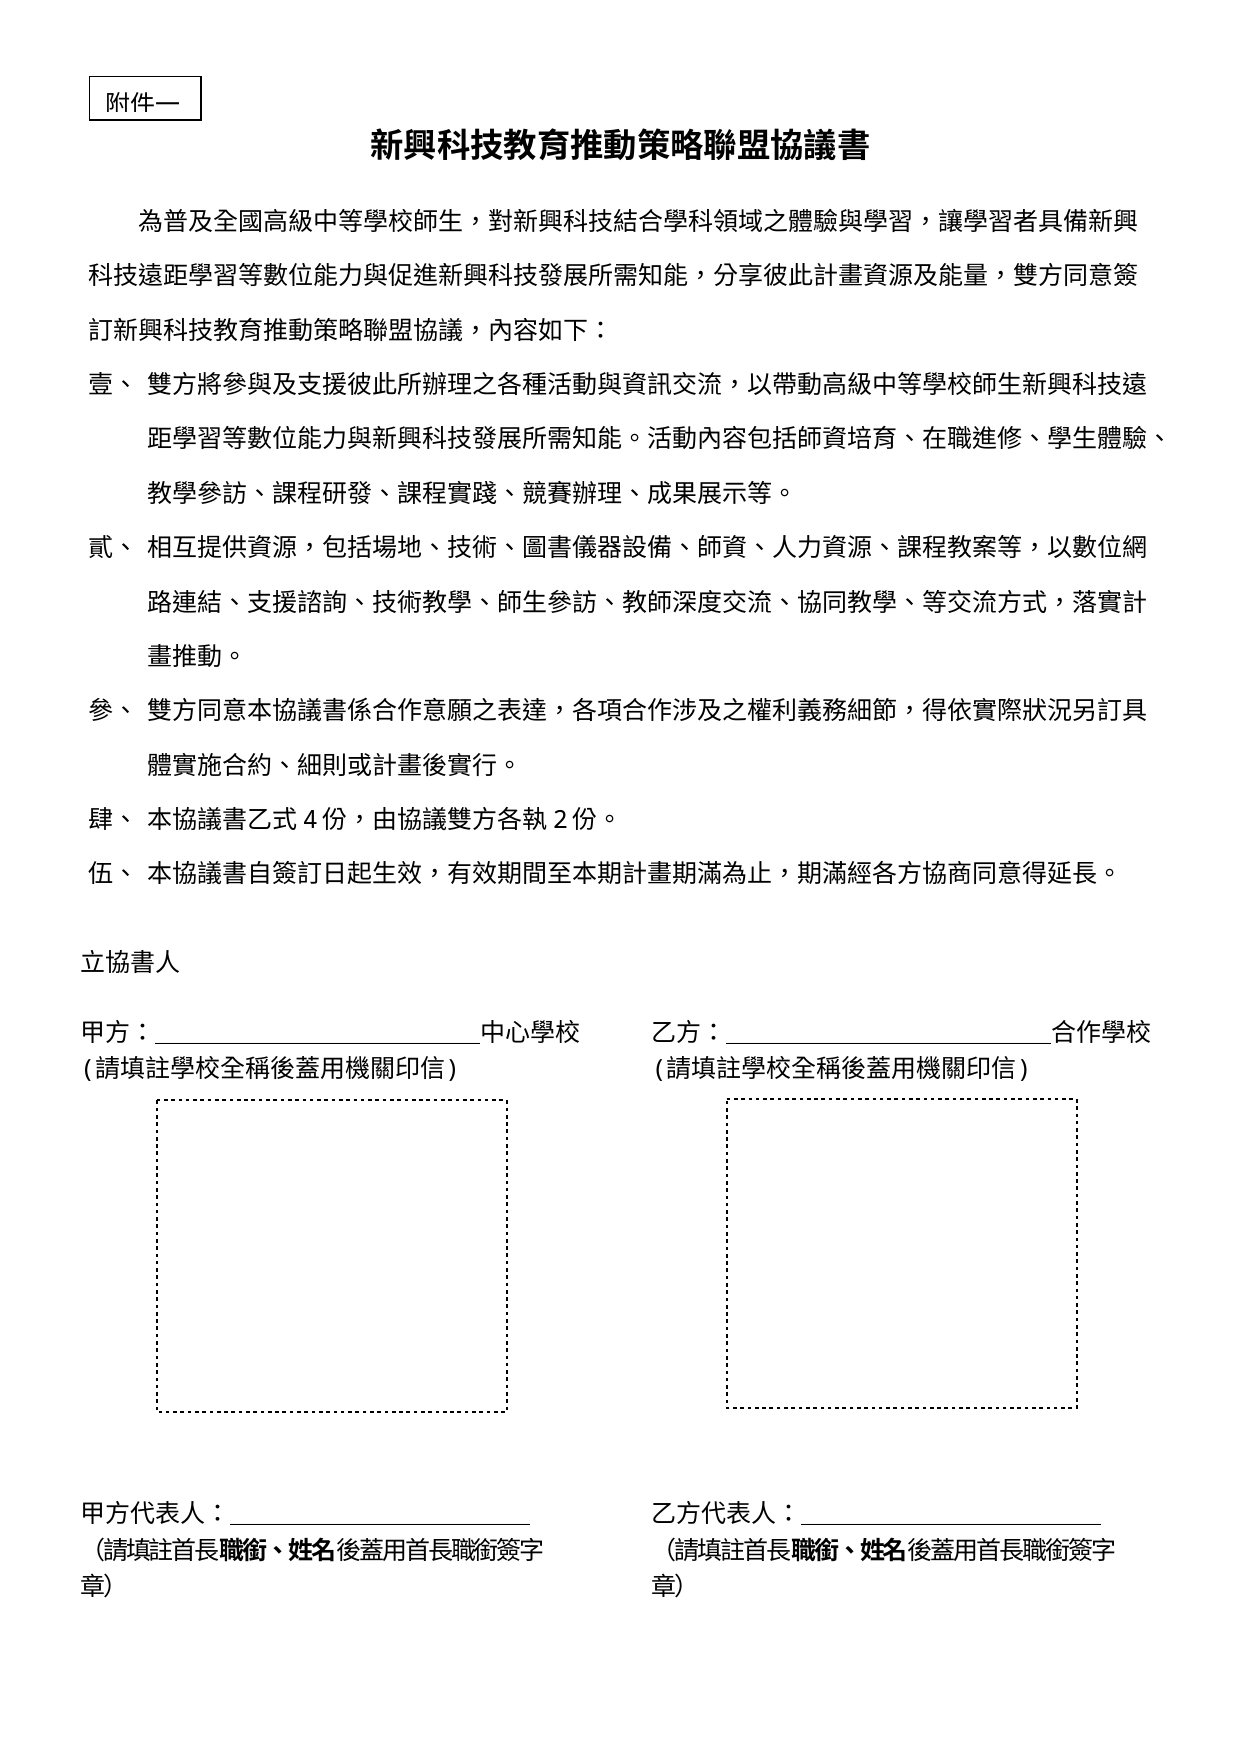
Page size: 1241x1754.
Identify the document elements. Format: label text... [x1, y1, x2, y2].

table_cell 甲方代表人：＿＿＿＿＿＿＿＿＿＿＿＿ （請填註首長職銜、姓名後蓋用首長職銜簽字章） [69, 1119, 600, 1637]
list 雙方將參與及支援彼此所辦理之各種活動與資訊交流，以帶動高級中等學校師生新興科技遠距學習等數位能力與新興科技發展所需知能。活動內容包括師資培育、在職進修、學生體驗、教學參訪、課程研發、課程實踐、競賽辦理、成果展示等。 [89, 364, 1152, 509]
table_cell [640, 1085, 1172, 1119]
list 雙方同意本協議書係合作意願之表達，各項合作涉及之權利義務細節，得依實際狀況另訂具體實施合約、細則或計畫後實行。 [89, 691, 1152, 781]
list 本協議書乙式4份，由協議雙方各執2份。 [89, 799, 1152, 836]
table_cell [600, 1085, 640, 1119]
text 附件一 [105, 85, 186, 112]
table_cell 乙方代表人：＿＿＿＿＿＿＿＿＿＿＿＿ （請填註首長職銜、姓名後蓋用首長職銜簽字章） [640, 1119, 1172, 1637]
list 本協議書自簽訂日起生效，有效期間至本期計畫期滿為止，期滿經各方協商同意得延長。 [89, 854, 1152, 890]
text 新興科技教育推動策略聯盟協議書 [89, 119, 1152, 167]
text 為普及全國高級中等學校師生，對新興科技結合學科領域之體驗與學習，讓學習者具備新興科技遠距學習等數位能力與促進新興科技發展所需知能，分享彼此計畫資源及能量，雙方同意簽訂新興科技教育推動策略聯盟協議，內容如下： [89, 201, 1152, 346]
table_cell [600, 1119, 640, 1637]
table_cell [600, 979, 640, 1085]
table_cell [69, 1085, 600, 1119]
table_cell 乙方：＿＿＿＿＿＿＿＿＿＿＿＿＿合作學校 (請填註學校全稱後蓋用機關印信) [640, 979, 1172, 1085]
table_header 立協書人 [69, 943, 1172, 979]
list 相互提供資源，包括場地、技術、圖書儀器設備、師資、人力資源、課程教案等，以數位網路連結、支援諮詢、技術教學、師生參訪、教師深度交流、協同教學、等交流方式，落實計畫推動。 [89, 528, 1152, 673]
table_cell 甲方：＿＿＿＿＿＿＿＿＿＿＿＿＿中心學校 (請填註學校全稱後蓋用機關印信) [69, 979, 600, 1085]
